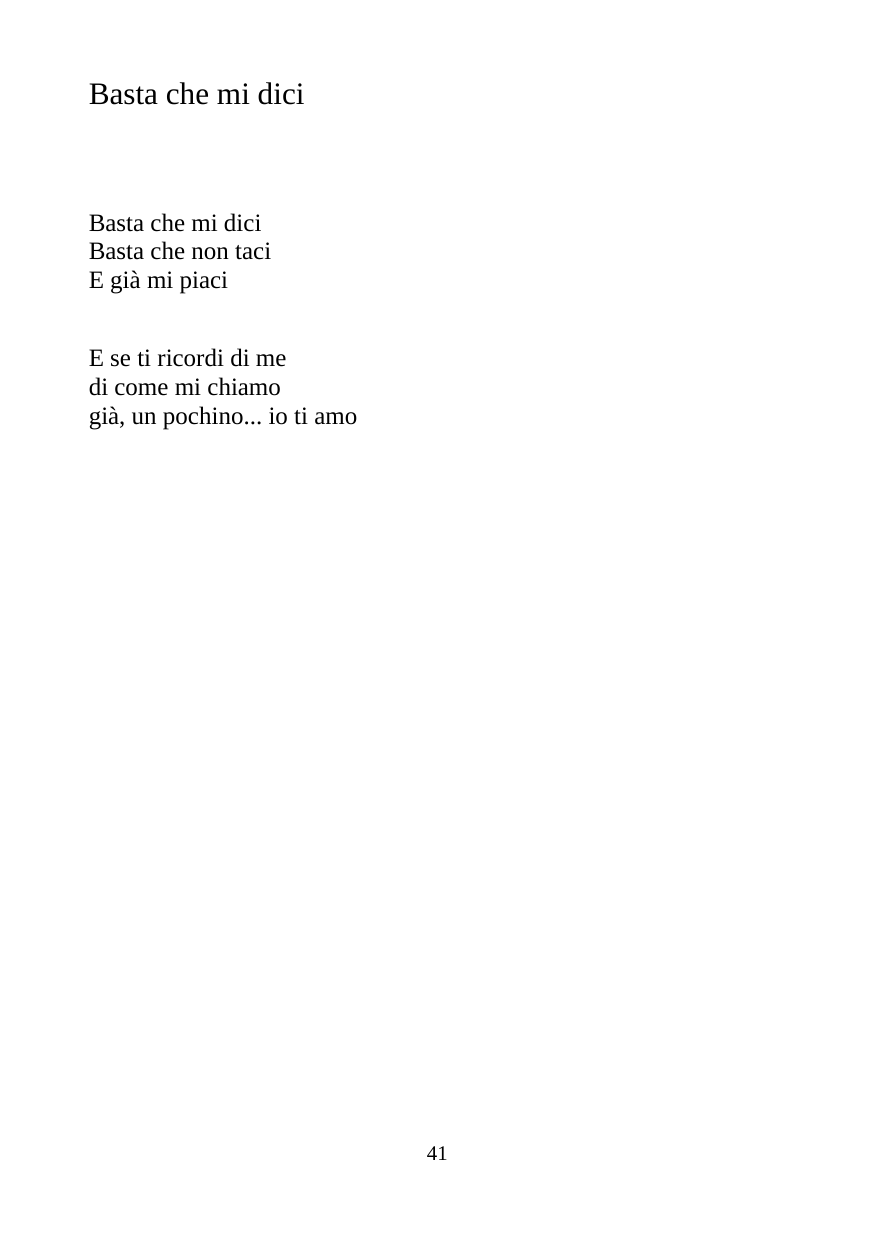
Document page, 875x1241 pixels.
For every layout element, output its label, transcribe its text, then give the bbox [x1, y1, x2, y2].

text Basta che mi dici [88, 75, 786, 111]
text Basta che mi dici Basta che non taci E già mi piaci [88, 121, 786, 294]
text E se ti ricordi di me di come mi chiamo già, un pochino... io ti amo [88, 315, 786, 430]
